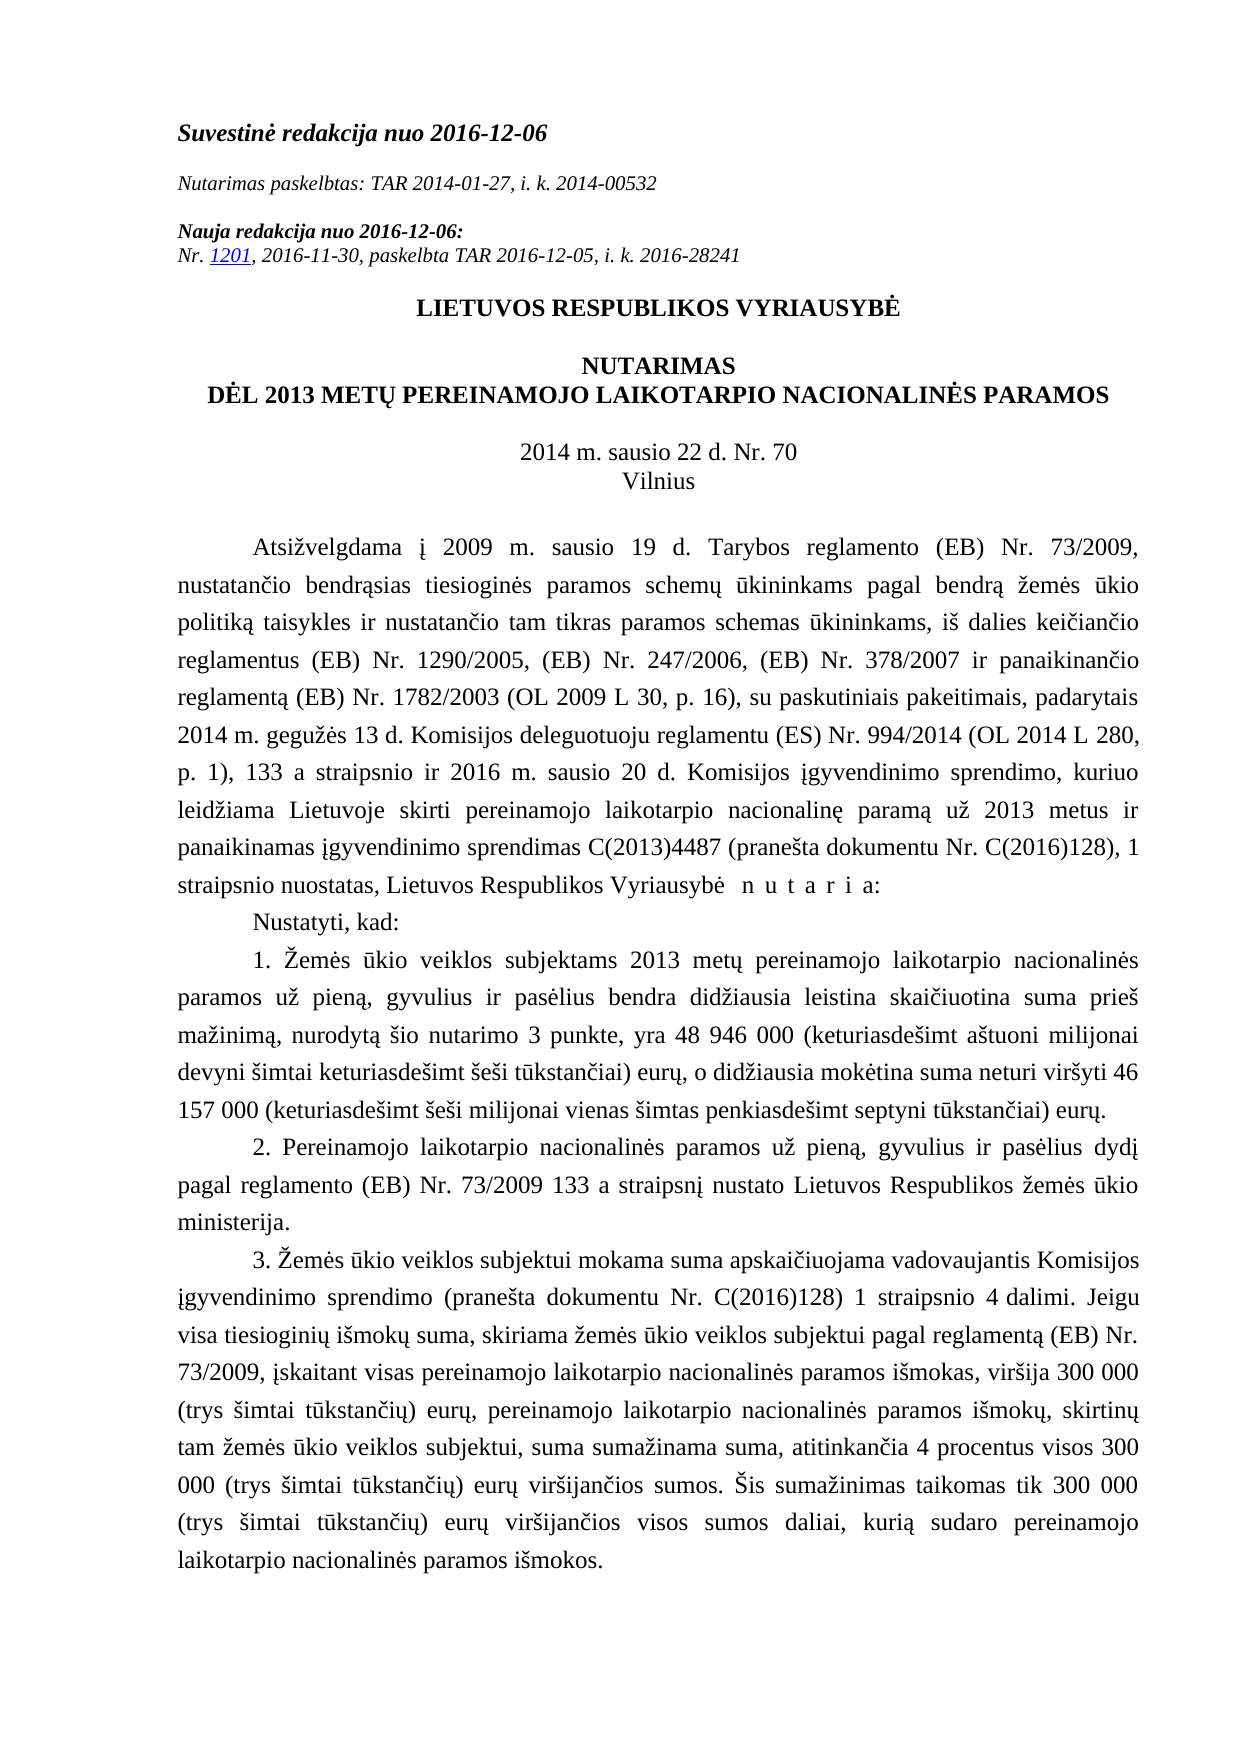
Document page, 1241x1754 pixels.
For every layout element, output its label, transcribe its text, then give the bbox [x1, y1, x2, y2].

text NUTARIMAS [177, 351, 1140, 380]
text 2. Pereinamojo laikotarpio nacionalinės paramos už pieną, gyvulius ir pasėlius dydį pagal reglamento (EB) Nr. 73/2009 133 a straipsnį nustato Lietuvos Respublikos žemės ūkio ministerija. [177, 1123, 1140, 1236]
text Nustatyti, kad: [177, 898, 1140, 936]
text Nauja redakcija nuo 2016-12-06: [177, 219, 1140, 243]
text Atsižvelgdama į 2009 m. sausio 19 d. Tarybos reglamento (EB) Nr. 73/2009, nustatančio bendrąsias tiesioginės paramos schemų ūkininkams pagal bendrą žemės ūkio politiką taisykles ir nustatančio tam tikras paramos schemas ūkininkams, iš dalies keičiančio reglamentus (EB) Nr. 1290/2005, (EB) Nr. 247/2006, (EB) Nr. 378/2007 ir panaikinančio reglamentą (EB) Nr. 1782/2003 (OL 2009 L 30, p. 16), su paskutiniais pakeitimais, padarytais 2014 m. gegužės 13 d. Komisijos deleguotuoju reglamentu (ES) Nr. 994/2014 (OL 2014 L 280, p. 1), 133 a straipsnio ir 2016 m. sausio 20 d. Komisijos įgyvendinimo sprendimo, kuriuo leidžiama Lietuvoje skirti pereinamojo laikotarpio nacionalinę paramą už 2013 metus ir panaikinamas įgyvendinimo sprendimas C(2013)4487 (pranešta dokumentu Nr. C(2016)128), 1 straipsnio nuostatas, Lietuvos Respublikos Vyriausybė nutaria: [177, 523, 1140, 898]
text DĖL 2013 METŲ PEREINAMOJO LAIKOTARPIO NACIONALINĖS PARAMOS [177, 380, 1140, 408]
text 3. Žemės ūkio veiklos subjektui mokama suma apskaičiuojama vadovaujantis Komisijos įgyvendinimo sprendimo (pranešta dokumentu Nr. C(2016)128) 1 straipsnio 4 dalimi. Jeigu visa tiesioginių išmokų suma, skiriama žemės ūkio veiklos subjektui pagal reglamentą (EB) Nr. 73/2009, įskaitant visas pereinamojo laikotarpio nacionalinės paramos išmokas, viršija 300 000 (trys šimtai tūkstančių) eurų, pereinamojo laikotarpio nacionalinės paramos išmokų, skirtinų tam žemės ūkio veiklos subjektui, suma sumažinama suma, atitinkančia 4 procentus visos 300 000 (trys šimtai tūkstančių) eurų viršijančios sumos. Šis sumažinimas taikomas tik 300 000 (trys šimtai tūkstančių) eurų viršijančios visos sumos daliai, kurią sudaro pereinamojo laikotarpio nacionalinės paramos išmokos. [177, 1236, 1140, 1573]
text 2014 m. sausio 22 d. Nr. 70 [177, 437, 1140, 466]
text Nutarimas paskelbtas: TAR 2014-01-27, i. k. 2014-00532 [177, 171, 1140, 195]
text Suvestinė redakcija nuo 2016-12-06 [177, 118, 1140, 147]
text Vilnius [177, 466, 1140, 495]
text LIETUVOS RESPUBLIKOS VYRIAUSYBĖ [177, 293, 1140, 322]
text 1. Žemės ūkio veiklos subjektams 2013 metų pereinamojo laikotarpio nacionalinės paramos už pieną, gyvulius ir pasėlius bendra didžiausia leistina skaičiuotina suma prieš mažinimą, nurodytą šio nutarimo 3 punkte, yra 48 946 000 (keturiasdešimt aštuoni milijonai devyni šimtai keturiasdešimt šeši tūkstančiai) eurų, o didžiausia mokėtina suma neturi viršyti 46 157 000 (keturiasdešimt šeši milijonai vienas šimtas penkiasdešimt septyni tūkstančiai) eurų. [177, 936, 1140, 1123]
text Nr. 1201, 2016-11-30, paskelbta TAR 2016-12-05, i. k. 2016-28241 [177, 243, 1140, 267]
